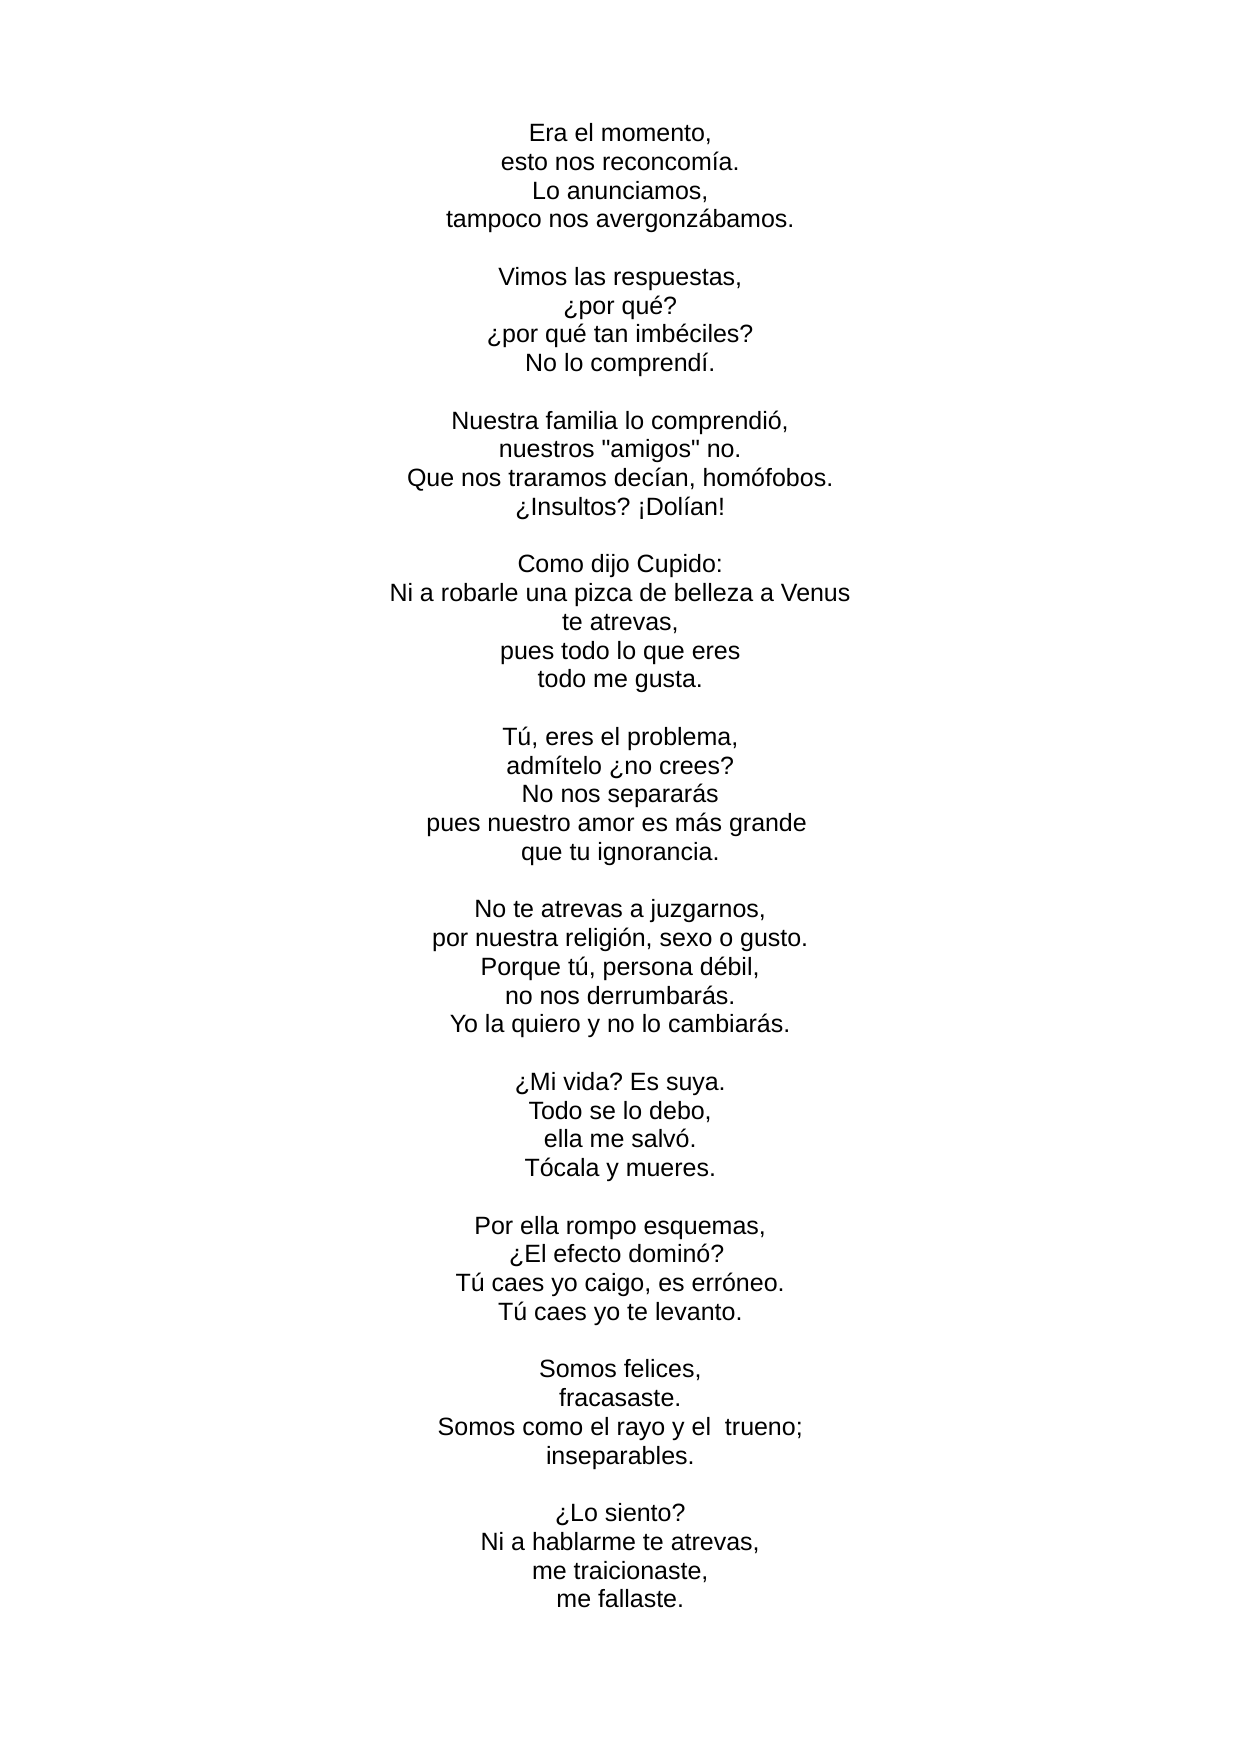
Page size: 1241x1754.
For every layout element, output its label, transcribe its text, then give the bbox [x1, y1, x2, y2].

text ¿Mi vida? Es suya. [118, 1067, 1122, 1096]
text Porque tú, persona débil, [118, 952, 1122, 981]
text Nuestra familia lo comprendió, [118, 406, 1122, 434]
text ¿Lo siento? [118, 1498, 1122, 1527]
text no nos derrumbarás. [118, 981, 1122, 1009]
text tampoco nos avergonzábamos. [118, 204, 1122, 233]
text me traicionaste, [118, 1556, 1122, 1584]
text fracasaste. [118, 1383, 1122, 1412]
text ¿por qué tan imbéciles? [118, 319, 1122, 348]
text Tócala y mueres. [118, 1153, 1122, 1182]
text Por ella rompo esquemas, [118, 1211, 1122, 1239]
text Vimos las respuestas, [118, 262, 1122, 291]
text Somos como el rayo y el trueno; [118, 1412, 1122, 1441]
text Somos felices, [118, 1354, 1122, 1383]
text Era el momento, [118, 118, 1122, 147]
text Yo la quiero y no lo cambiarás. [118, 1009, 1122, 1038]
text No nos separarás [118, 779, 1122, 808]
text pues nuestro amor es más grande [118, 808, 1122, 837]
text No lo comprendí. [118, 348, 1122, 377]
text por nuestra religión, sexo o gusto. [118, 923, 1122, 952]
text admítelo ¿no crees? [118, 751, 1122, 779]
text Tú, eres el problema, [118, 722, 1122, 751]
text Lo anunciamos, [118, 176, 1122, 204]
text ella me salvó. [118, 1124, 1122, 1153]
text Tú caes yo te levanto. [118, 1297, 1122, 1326]
text Todo se lo debo, [118, 1096, 1122, 1124]
text inseparables. [118, 1441, 1122, 1469]
text esto nos reconcomía. [118, 147, 1122, 176]
text Tú caes yo caigo, es erróneo. [118, 1268, 1122, 1297]
text que tu ignorancia. [118, 837, 1122, 866]
text pues todo lo que eres [118, 636, 1122, 664]
text ¿por qué? [118, 291, 1122, 319]
text te atrevas, [118, 607, 1122, 636]
text Como dijo Cupido: [118, 549, 1122, 578]
text ¿Insultos? ¡Dolían! [118, 492, 1122, 521]
text ¿El efecto dominó? [118, 1239, 1122, 1268]
text todo me gusta. [118, 664, 1122, 693]
text No te atrevas a juzgarnos, [118, 894, 1122, 923]
text Ni a hablarme te atrevas, [118, 1527, 1122, 1556]
text me fallaste. [118, 1584, 1122, 1613]
text Que nos traramos decían, homófobos. [118, 463, 1122, 492]
text Ni a robarle una pizca de belleza a Venus [118, 578, 1122, 607]
text nuestros "amigos" no. [118, 434, 1122, 463]
